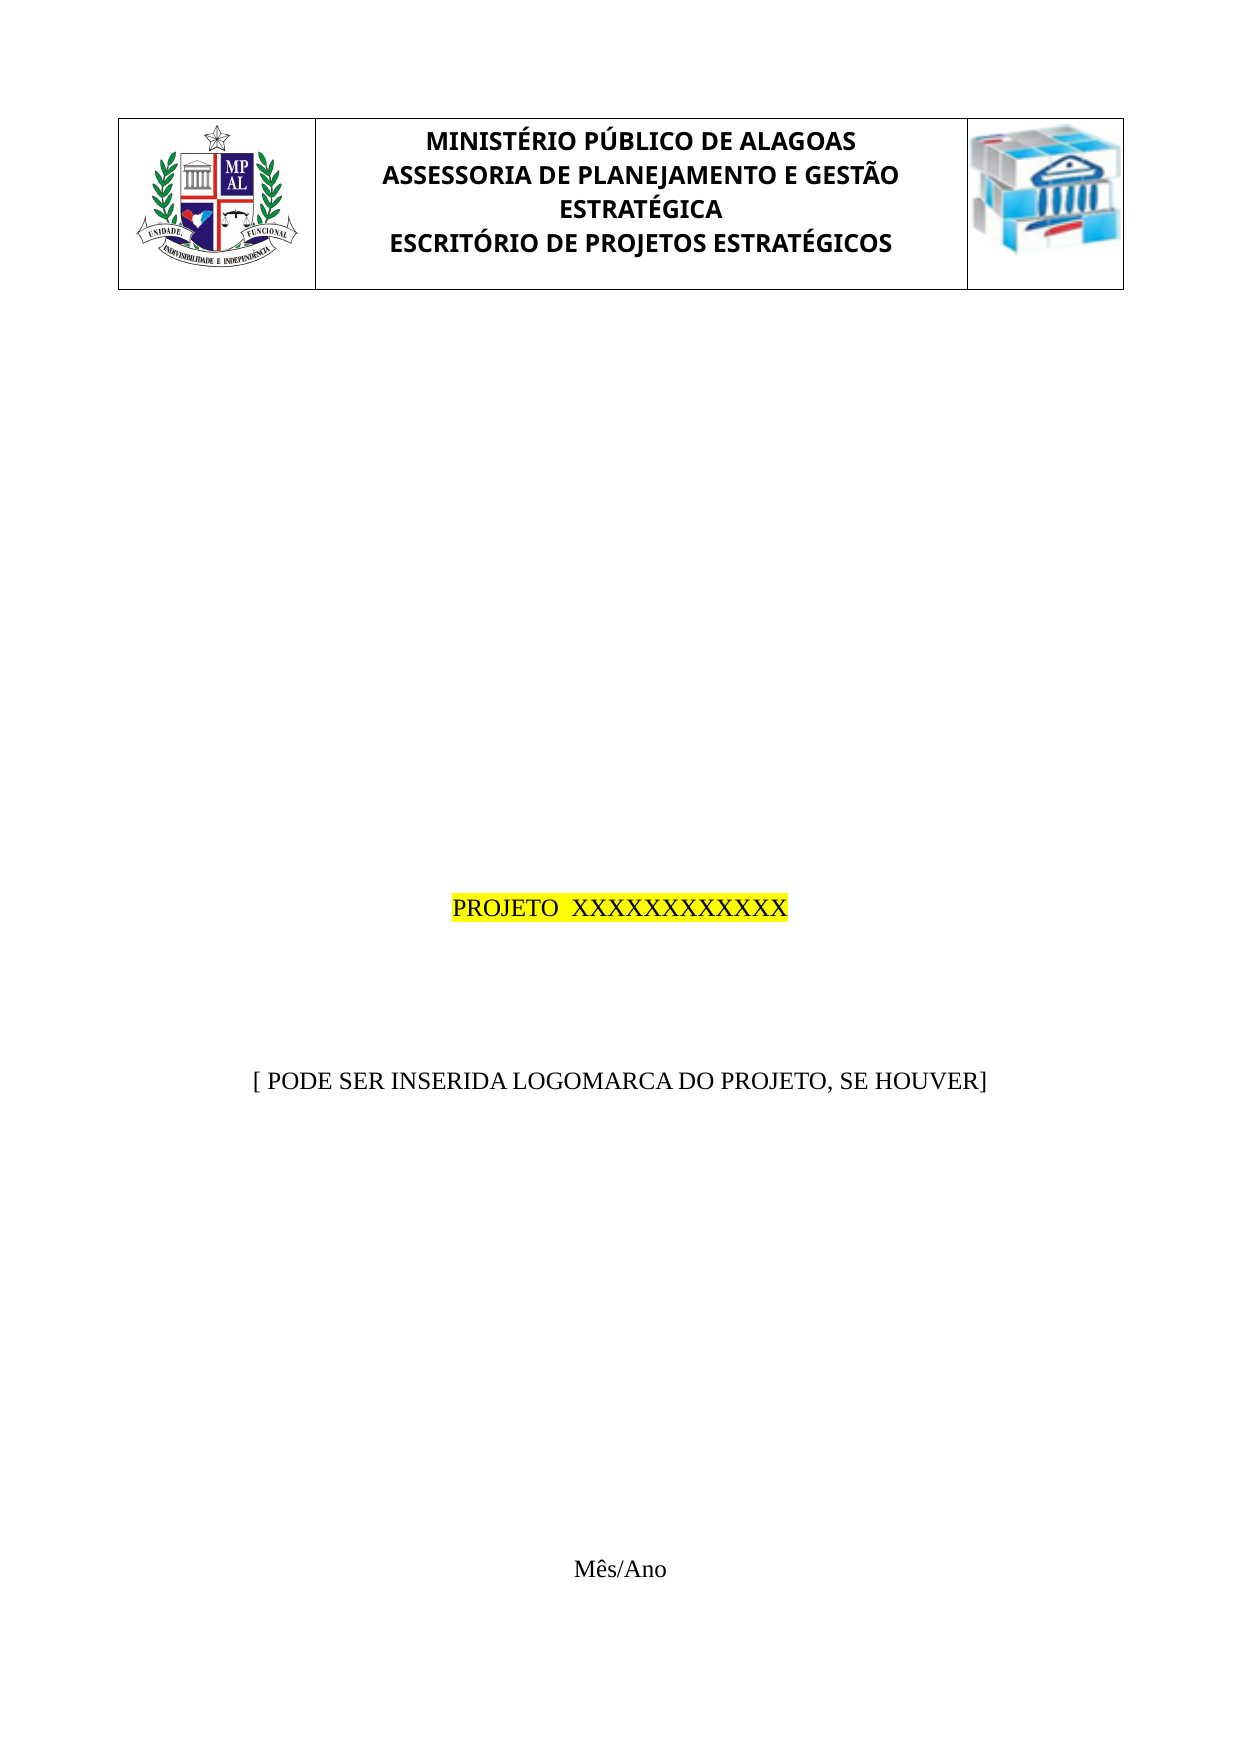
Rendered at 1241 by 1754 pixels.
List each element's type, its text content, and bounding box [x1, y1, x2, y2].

text PROJETO XXXXXXXXXXXX [118, 893, 1122, 922]
text [ PODE SER INSERIDA LOGOMARCA DO PROJETO, SE HOUVER] [118, 1066, 1122, 1094]
table_header [119, 119, 315, 289]
table_header MINISTÉRIO PÚBLICO DE ALAGOAS ASSESSORIA DE PLANEJAMENTO E GESTÃO ESTRATÉGICA ESCRITÓRIO DE PROJETOS ESTRATÉGICOS [316, 119, 967, 289]
table_header [968, 119, 1123, 289]
text Mês/Ano [118, 1554, 1122, 1583]
